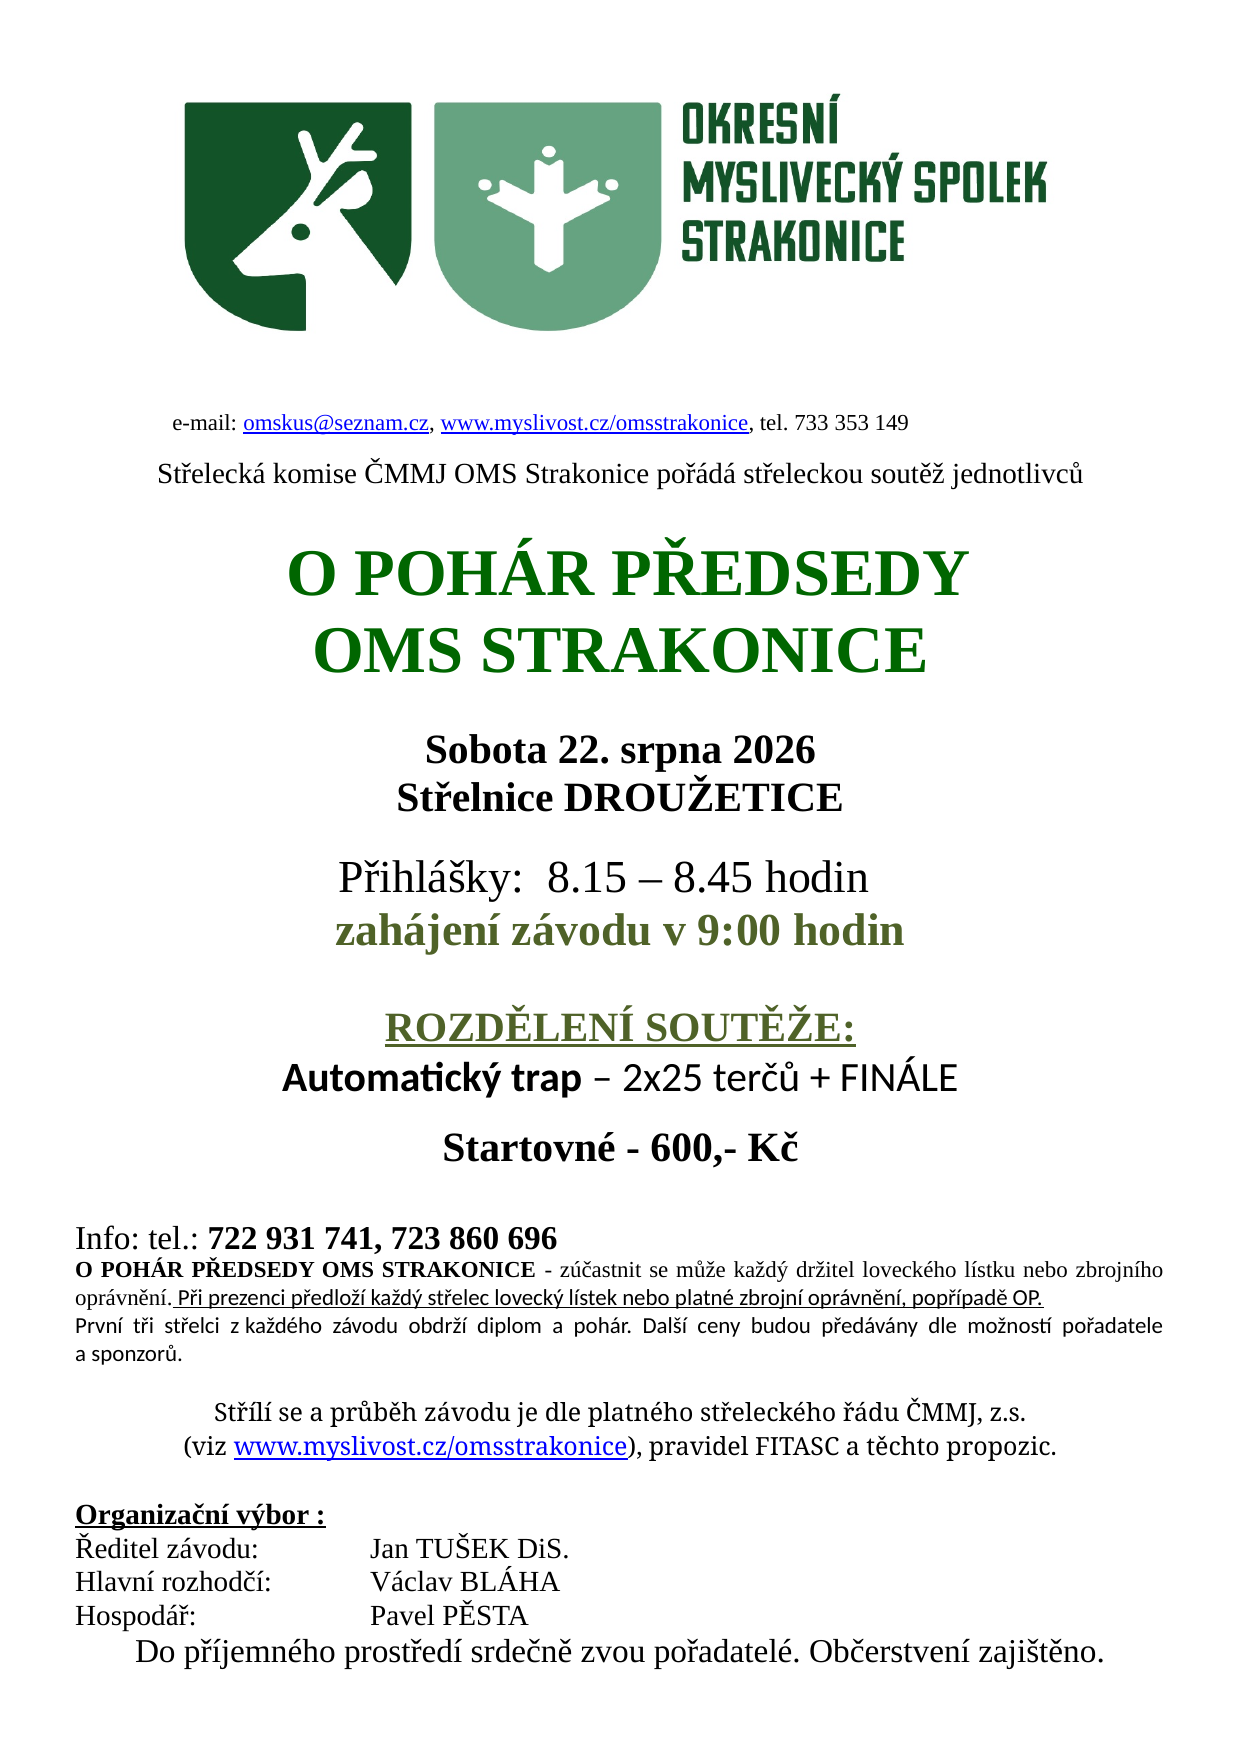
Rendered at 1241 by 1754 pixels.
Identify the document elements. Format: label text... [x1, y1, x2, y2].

text e-mail: omskus@seznam.cz, www.myslivost.cz/omsstrakonice, tel. 733 353 149 [75, 409, 1165, 436]
text Ředitel závodu: Jan TUŠEK DiS. [75, 1531, 1165, 1564]
text Střelecká komise ČMMJ OMS Strakonice pořádá střeleckou soutěž jednotlivců [75, 457, 1165, 490]
text První tři střelci z každého závodu obdrží diplom a pohár. Další ceny budou předávány dle možností pořadatele a sponzorů. [75, 1311, 1165, 1367]
text Sobota 22. srpna 2026 [75, 725, 1165, 773]
text Startovné - 600,- Kč [75, 1122, 1165, 1170]
text Střelnice DROUŽETICE [75, 773, 1165, 821]
text Přihlášky: 8.15 – 8.45 hodin [75, 849, 1165, 902]
text ROZDĚLENÍ SOUTĚŽE: [75, 1003, 1165, 1051]
text Hlavní rozhodčí: Václav BLÁHA [75, 1564, 1165, 1598]
text Do příjemného prostředí srdečně zvou pořadatelé. Občerstvení zajištěno. [75, 1631, 1165, 1670]
text (viz www.myslivost.cz/omsstrakonice), pravidel FITASC a těchto propozic. [75, 1429, 1165, 1463]
text O POHÁR PŘEDSEDY OMS STRAKONICE - zúčastnit se může každý držitel loveckého lístku nebo zbrojního oprávnění. Při prezenci předloží každý střelec lovecký lístek nebo platné zbrojní oprávnění, popřípadě OP. [75, 1257, 1165, 1311]
text Střílí se a průběh závodu je dle platného střeleckého řádu ČMMJ, z.s. [75, 1395, 1165, 1429]
text Automatický trap – 2x25 terčů + FINÁLE [75, 1051, 1165, 1102]
text Organizační výbor : [75, 1497, 1165, 1531]
text zahájení závodu v 9:00 hodin [75, 902, 1165, 955]
text Hospodář: Pavel PĚSTA [75, 1598, 1165, 1631]
text Info: tel.: 722 931 741, 723 860 696 [75, 1218, 1165, 1257]
text O POHÁR PŘEDSEDY [75, 533, 1165, 610]
text OMS STRAKONICE [75, 610, 1165, 687]
